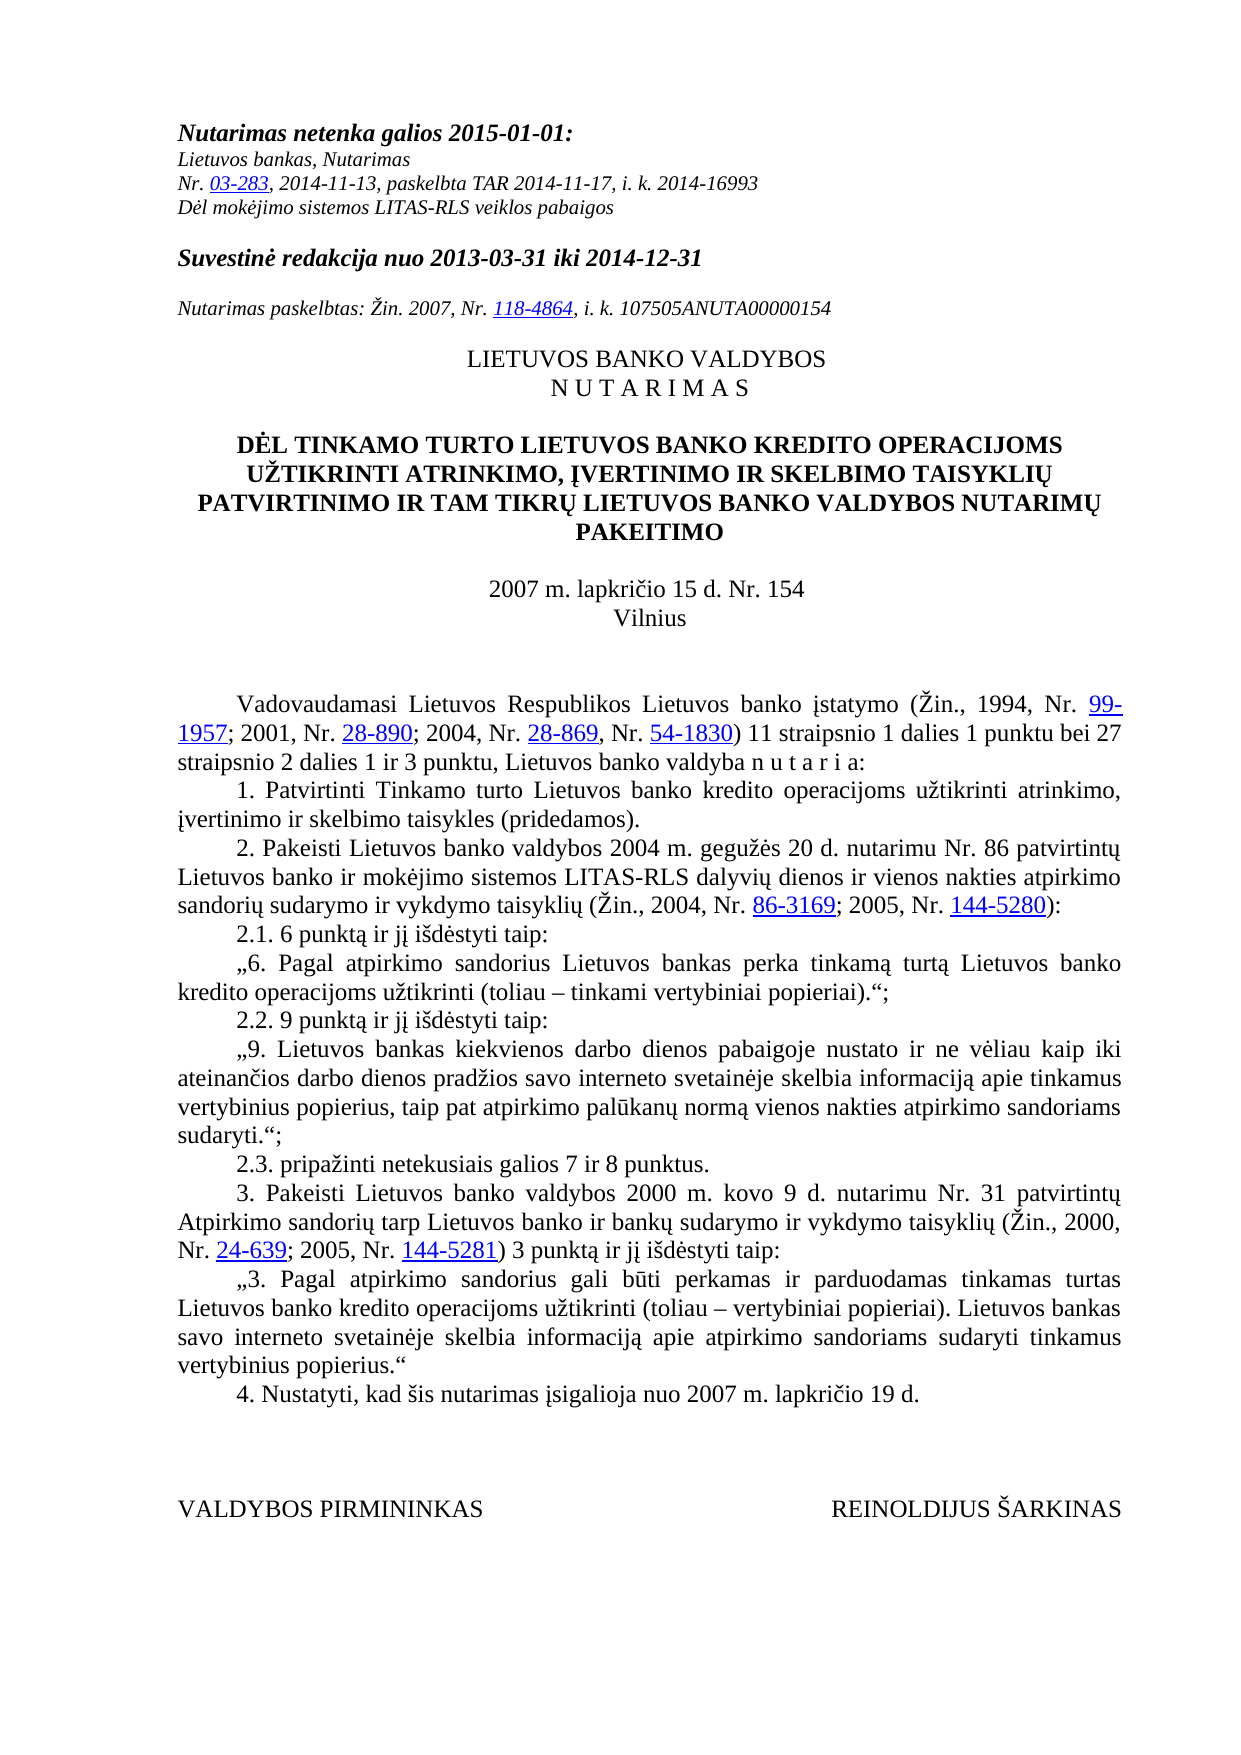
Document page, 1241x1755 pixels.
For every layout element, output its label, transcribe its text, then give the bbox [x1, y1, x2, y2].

text Vadovaudamasi Lietuvos Respublikos Lietuvos banko įstatymo (Žin., 1994, Nr. 99-1957; 2001, Nr. 28-890; 2004, Nr. 28-869, Nr. 54-1830) 11 straipsnio 1 dalies 1 punktu bei 27 straipsnio 2 dalies 1 ir 3 punktu, Lietuvos banko valdyba nutaria: [177, 689, 1122, 775]
text Suvestinė redakcija nuo 2013-03-31 iki 2014-12-31 [177, 243, 1122, 272]
text VALDYBOS PIRMININKAS REINOLDIJUS ŠARKINAS [177, 1494, 1122, 1523]
text Nr. 03-283, 2014-11-13, paskelbta TAR 2014-11-17, i. k. 2014-16993 [177, 171, 1122, 195]
text 2.1. 6 punktą ir jį išdėstyti taip: [177, 919, 1122, 948]
text DĖL TINKAMO TURTO LIETUVOS BANKO KREDITO OPERACIJOMS UŽTIKRINTI ATRINKIMO, ĮVERTINIMO IR SKELBIMO TAISYKLIŲ PATVIRTINIMO IR TAM TIKRŲ LIETUVOS BANKO VALDYBOS NUTARIMŲ PAKEITIMO [177, 430, 1122, 545]
text Nutarimas netenka galios 2015-01-01: [177, 118, 1122, 147]
text „9. Lietuvos bankas kiekvienos darbo dienos pabaigoje nustato ir ne vėliau kaip iki ateinančios darbo dienos pradžios savo interneto svetainėje skelbia informaciją apie tinkamus vertybinius popierius, taip pat atpirkimo palūkanų normą vienos nakties atpirkimo sandoriams sudaryti.“; [177, 1034, 1122, 1149]
text 2.3. pripažinti netekusiais galios 7 ir 8 punktus. [177, 1149, 1122, 1178]
text Nutarimas paskelbtas: Žin. 2007, Nr. 118-4864, i. k. 107505ANUTA00000154 [177, 296, 1122, 320]
text „6. Pagal atpirkimo sandorius Lietuvos bankas perka tinkamą turtą Lietuvos banko kredito operacijoms užtikrinti (toliau – tinkami vertybiniai popieriai).“; [177, 948, 1122, 1005]
text Dėl mokėjimo sistemos LITAS-RLS veiklos pabaigos [177, 195, 1122, 219]
text NUTARIMAS [177, 373, 1122, 402]
text 1. Patvirtinti Tinkamo turto Lietuvos banko kredito operacijoms užtikrinti atrinkimo, įvertinimo ir skelbimo taisykles (pridedamos). [177, 775, 1122, 833]
text 2.2. 9 punktą ir jį išdėstyti taip: [177, 1005, 1122, 1034]
text 3. Pakeisti Lietuvos banko valdybos 2000 m. kovo 9 d. nutarimu Nr. 31 patvirtintų Atpirkimo sandorių tarp Lietuvos banko ir bankų sudarymo ir vykdymo taisyklių (Žin., 2000, Nr. 24-639; 2005, Nr. 144-5281) 3 punktą ir jį išdėstyti taip: [177, 1178, 1122, 1264]
text Vilnius [177, 603, 1122, 632]
text 2007 m. lapkričio 15 d. Nr. 154 [177, 574, 1122, 603]
text Lietuvos bankas, Nutarimas [177, 147, 1122, 171]
text 2. Pakeisti Lietuvos banko valdybos 2004 m. gegužės 20 d. nutarimu Nr. 86 patvirtintų Lietuvos banko ir mokėjimo sistemos LITAS-RLS dalyvių dienos ir vienos nakties atpirkimo sandorių sudarymo ir vykdymo taisyklių (Žin., 2004, Nr. 86-3169; 2005, Nr. 144-5280): [177, 833, 1122, 919]
text 4. Nustatyti, kad šis nutarimas įsigalioja nuo 2007 m. lapkričio 19 d. [177, 1379, 1122, 1408]
text „3. Pagal atpirkimo sandorius gali būti perkamas ir parduodamas tinkamas turtas Lietuvos banko kredito operacijoms užtikrinti (toliau – vertybiniai popieriai). Lietuvos bankas savo interneto svetainėje skelbia informaciją apie atpirkimo sandoriams sudaryti tinkamus vertybinius popierius.“ [177, 1264, 1122, 1379]
text LIETUVOS BANKO VALDYBOS [177, 344, 1122, 373]
